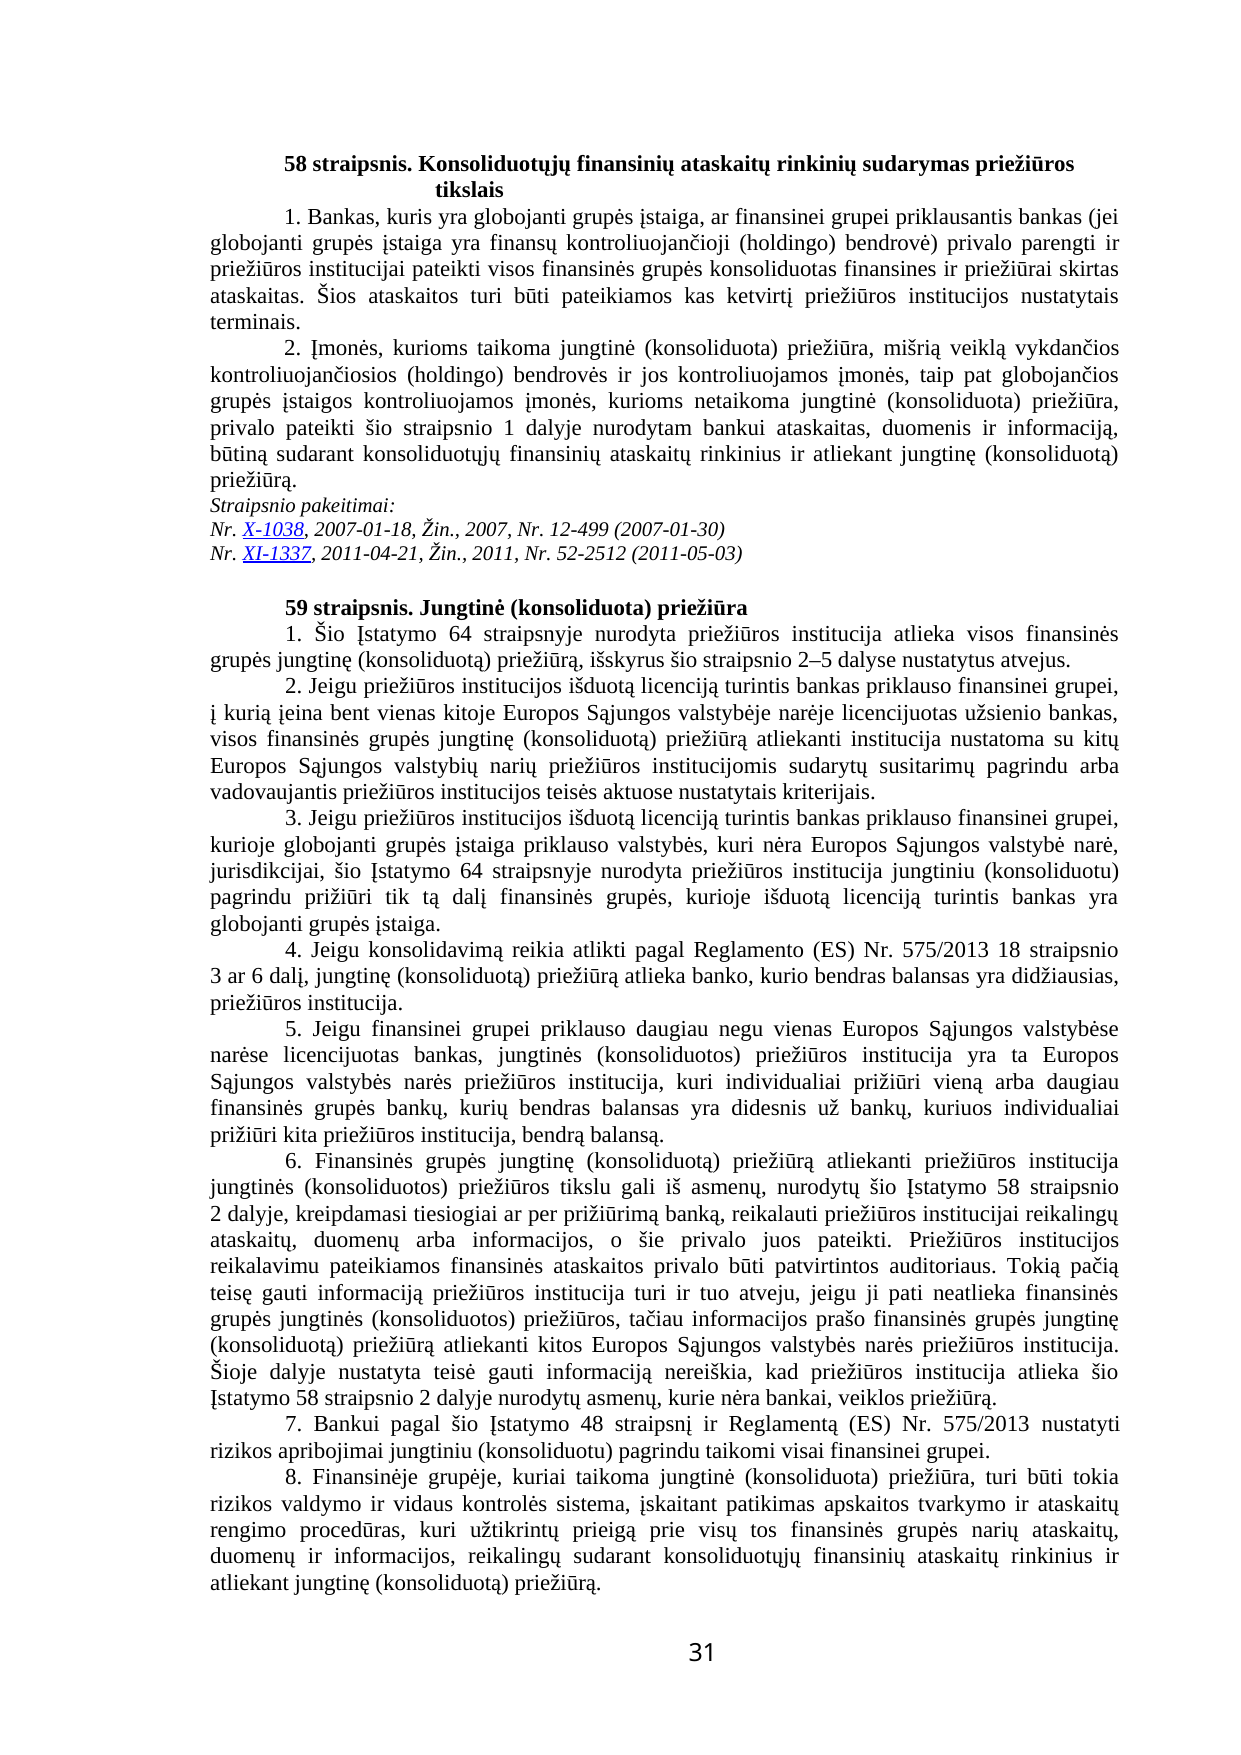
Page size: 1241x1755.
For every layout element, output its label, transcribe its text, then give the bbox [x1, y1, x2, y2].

text 8. Finansinėje grupėje, kuriai taikoma jungtinė (konsoliduota) priežiūra, turi būti tokia rizikos valdymo ir vidaus kontrolės sistema, įskaitant patikimas apskaitos tvarkymo ir ataskaitų rengimo procedūras, kuri užtikrintų prieigą prie visų tos finansinės grupės narių ataskaitų, duomenų ir informacijos, reikalingų sudarant konsoliduotųjų finansinių ataskaitų rinkinius ir atliekant jungtinę (konsoliduotą) priežiūrą. [210, 1463, 1120, 1595]
text 6. Finansinės grupės jungtinę (konsoliduotą) priežiūrą atliekanti priežiūros institucija jungtinės (konsoliduotos) priežiūros tikslu gali iš asmenų, nurodytų šio Įstatymo 58 straipsnio 2 dalyje, kreipdamasi tiesiogiai ar per prižiūrimą banką, reikalauti priežiūros institucijai reikalingų ataskaitų, duomenų arba informacijos, o šie privalo juos pateikti. Priežiūros institucijos reikalavimu pateikiamos finansinės ataskaitos privalo būti patvirtintos auditoriaus. Tokią pačią teisę gauti informaciją priežiūros institucija turi ir tuo atveju, jeigu ji pati neatlieka finansinės grupės jungtinės (konsoliduotos) priežiūros, tačiau informacijos prašo finansinės grupės jungtinę (konsoliduotą) priežiūrą atliekanti kitos Europos Sąjungos valstybės narės priežiūros institucija. Šioje dalyje nustatyta teisė gauti informaciją nereiškia, kad priežiūros institucija atlieka šio Įstatymo 58 straipsnio 2 dalyje nurodytų asmenų, kurie nėra bankai, veiklos priežiūrą. [210, 1147, 1120, 1411]
text 2. Jeigu priežiūros institucijos išduotą licenciją turintis bankas priklauso finansinei grupei, į kurią įeina bent vienas kitoje Europos Sąjungos valstybėje narėje licencijuotas užsienio bankas, visos finansinės grupės jungtinę (konsoliduotą) priežiūrą atliekanti institucija nustatoma su kitų Europos Sąjungos valstybių narių priežiūros institucijomis sudarytų susitarimų pagrindu arba vadovaujantis priežiūros institucijos teisės aktuose nustatytais kriterijais. [210, 673, 1120, 804]
text 1. Šio Įstatymo 64 straipsnyje nurodyta priežiūros institucija atlieka visos finansinės grupės jungtinę (konsoliduotą) priežiūrą, išskyrus šio straipsnio 2–5 dalyse nustatytus atvejus. [210, 620, 1120, 673]
text 4. Jeigu konsolidavimą reikia atlikti pagal Reglamento (ES) Nr. 575/2013 18 straipsnio 3 ar 6 dalį, jungtinę (konsoliduotą) priežiūrą atlieka banko, kurio bendras balansas yra didžiausias, priežiūros institucija. [210, 936, 1120, 1015]
text tikslais [360, 176, 1120, 203]
text Nr. XI-1337, 2011-04-21, Žin., 2011, Nr. 52-2512 (2011-05-03) [210, 541, 1120, 565]
text 2. Įmonės, kurioms taikoma jungtinė (konsoliduota) priežiūra, mišrią veiklą vykdančios kontroliuojančiosios (holdingo) bendrovės ir jos kontroliuojamos įmonės, taip pat globojančios grupės įstaigos kontroliuojamos įmonės, kurioms netaikoma jungtinė (konsoliduota) priežiūra, privalo pateikti šio straipsnio 1 dalyje nurodytam bankui ataskaitas, duomenis ir informaciją, būtiną sudarant konsoliduotųjų finansinių ataskaitų rinkinius ir atliekant jungtinę (konsoliduotą) priežiūrą. [210, 334, 1120, 493]
text 1. Bankas, kuris yra globojanti grupės įstaiga, ar finansinei grupei priklausantis bankas (jei globojanti grupės įstaiga yra finansų kontroliuojančioji (holdingo) bendrovė) privalo parengti ir priežiūros institucijai pateikti visos finansinės grupės konsoliduotas finansines ir priežiūrai skirtas ataskaitas. Šios ataskaitos turi būti pateikiamos kas ketvirtį priežiūros institucijos nustatytais terminais. [210, 203, 1120, 334]
text 59 straipsnis. Jungtinė (konsoliduota) priežiūra [210, 593, 1120, 620]
text 58 straipsnis. Konsoliduotųjų finansinių ataskaitų rinkinių sudarymas priežiūros [210, 150, 1120, 176]
text 3. Jeigu priežiūros institucijos išduotą licenciją turintis bankas priklauso finansinei grupei, kurioje globojanti grupės įstaiga priklauso valstybės, kuri nėra Europos Sąjungos valstybė narė, jurisdikcijai, šio Įstatymo 64 straipsnyje nurodyta priežiūros institucija jungtiniu (konsoliduotu) pagrindu prižiūri tik tą dalį finansinės grupės, kurioje išduotą licenciją turintis bankas yra globojanti grupės įstaiga. [210, 804, 1120, 936]
text 7. Bankui pagal šio Įstatymo 48 straipsnį ir Reglamentą (ES) Nr. 575/2013 nustatyti rizikos apribojimai jungtiniu (konsoliduotu) pagrindu taikomi visai finansinei grupei. [210, 1411, 1120, 1463]
text 5. Jeigu finansinei grupei priklauso daugiau negu vienas Europos Sąjungos valstybėse narėse licencijuotas bankas, jungtinės (konsoliduotos) priežiūros institucija yra ta Europos Sąjungos valstybės narės priežiūros institucija, kuri individualiai prižiūri vieną arba daugiau finansinės grupės bankų, kurių bendras balansas yra didesnis už bankų, kuriuos individualiai prižiūri kita priežiūros institucija, bendrą balansą. [210, 1015, 1120, 1147]
text Nr. X-1038, 2007-01-18, Žin., 2007, Nr. 12-499 (2007-01-30) [210, 517, 1120, 541]
text Straipsnio pakeitimai: [210, 493, 1120, 517]
